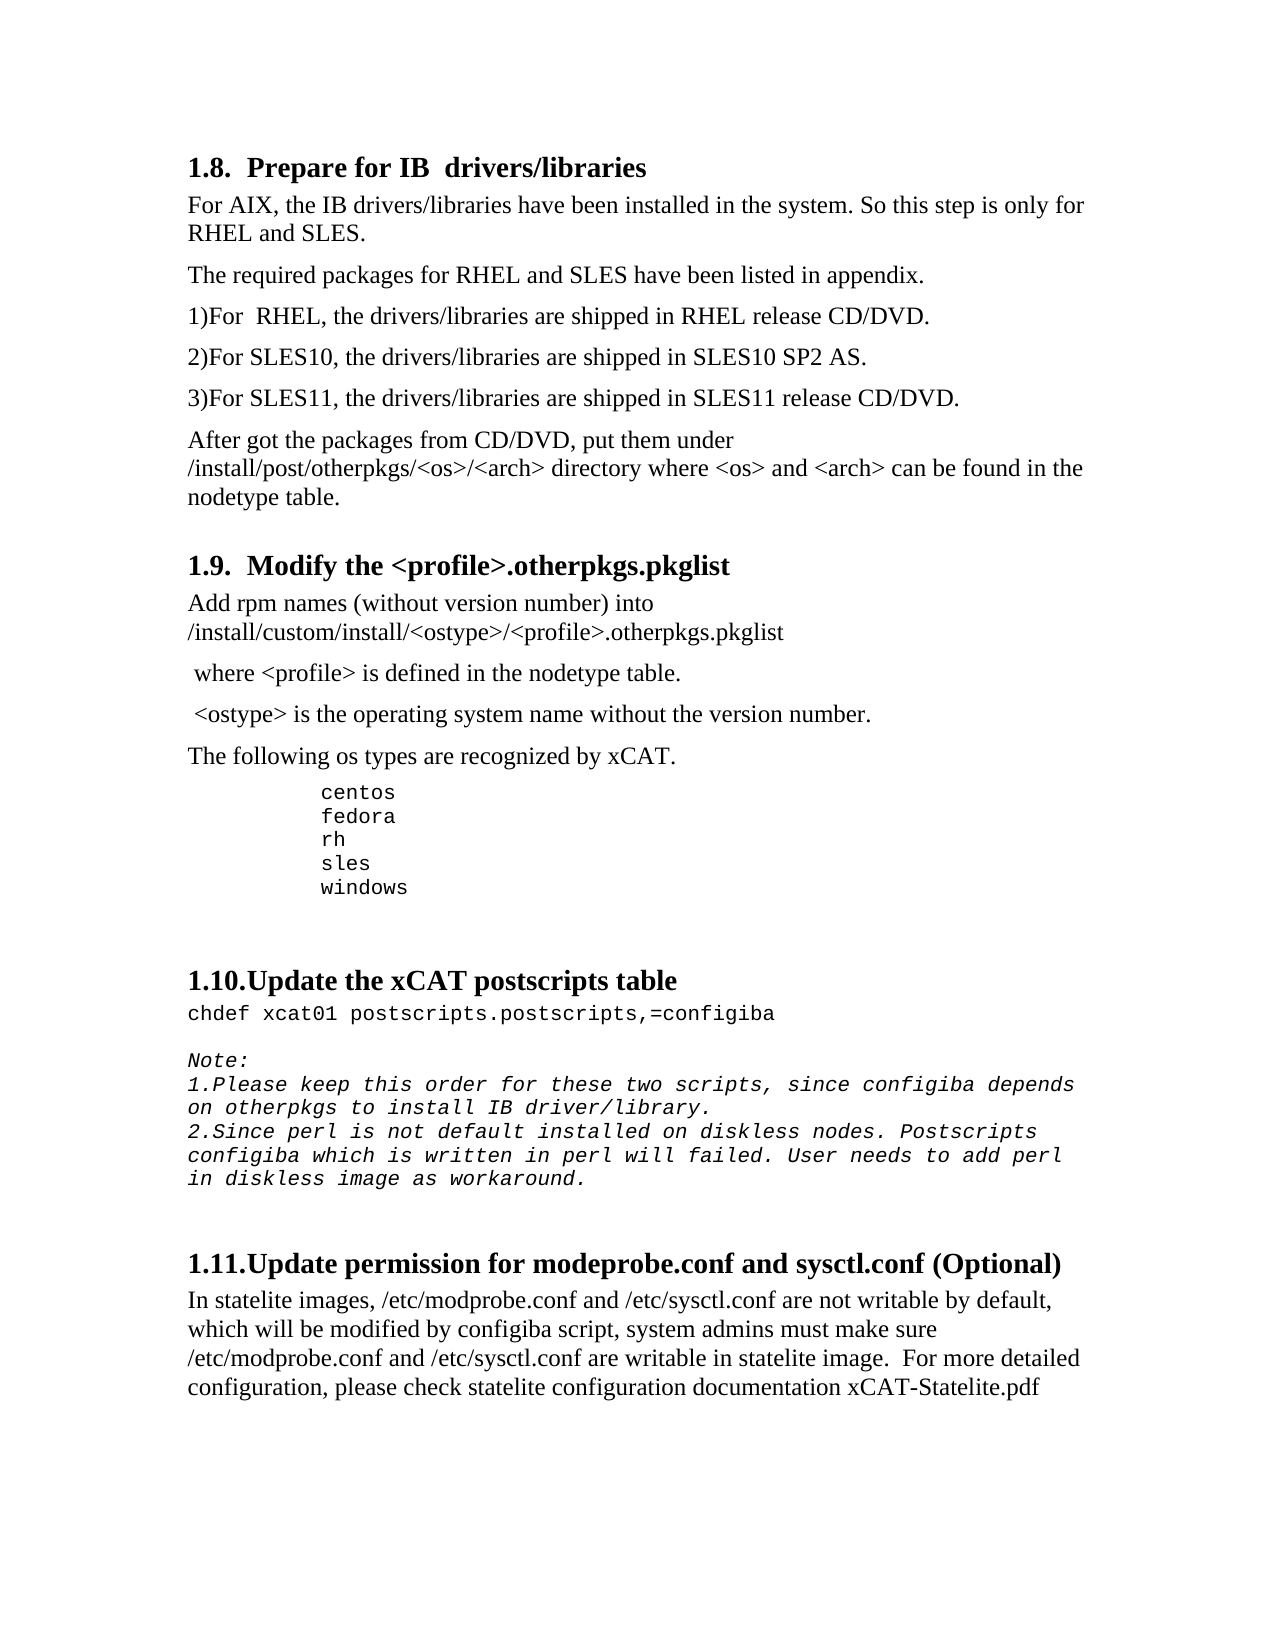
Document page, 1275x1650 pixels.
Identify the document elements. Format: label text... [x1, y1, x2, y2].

list The required packages for RHEL and SLES have been listed in appendix. [187, 260, 1087, 288]
list windows [187, 877, 1087, 900]
list Add rpm names (without version number) into /install/custom/install/<ostype>/<profile>.otherpkgs.pkglist [187, 588, 1087, 646]
list fedora [187, 806, 1087, 829]
list rh [187, 829, 1087, 853]
list chdef xcat01 postscripts.postscripts,=configiba [187, 1003, 1087, 1026]
list where <profile> is defined in the nodetype table. [187, 658, 1087, 687]
list For SLES11, the drivers/libraries are shipped in SLES11 release CD/DVD. [187, 383, 1087, 412]
list After got the packages from CD/DVD, put them under /install/post/otherpkgs/<os>/<arch> directory where <os> and <arch> can be found in the nodetype table. [187, 425, 1087, 511]
list For RHEL, the drivers/libraries are shipped in RHEL release CD/DVD. [187, 301, 1087, 330]
list Note: [187, 1050, 1087, 1074]
list centos [187, 782, 1087, 806]
list The following os types are recognized by xCAT. [187, 741, 1087, 769]
subtitle Modify the <profile>.otherpkgs.pkglist [187, 548, 1087, 582]
list sles [187, 853, 1087, 877]
subtitle Update permission for modeprobe.conf and sysctl.conf (Optional) [187, 1246, 1087, 1279]
list For SLES10, the drivers/libraries are shipped in SLES10 SP2 AS. [187, 342, 1087, 371]
text In statelite images, /etc/modprobe.conf and /etc/sysctl.conf are not writable by default, which will be modified by configiba script, system admins must make sure /etc/modprobe.conf and /etc/sysctl.conf are writable in statelite image. For more detailed configuration, please check statelite configuration documentation xCAT-Statelite.pdf [187, 1286, 1087, 1401]
list Please keep this order for these two scripts, since configiba depends on otherpkgs to install IB driver/library. [187, 1074, 1087, 1121]
list <ostype> is the operating system name without the version number. [187, 699, 1087, 728]
list Since perl is not default installed on diskless nodes. Postscripts configiba which is written in perl will failed. User needs to add perl in diskless image as workaround. [187, 1121, 1087, 1192]
subtitle Update the xCAT postscripts table [187, 963, 1087, 997]
subtitle Prepare for IB drivers/libraries [187, 150, 1087, 183]
list For AIX, the IB drivers/libraries have been installed in the system. So this step is only for RHEL and SLES. [187, 190, 1087, 247]
